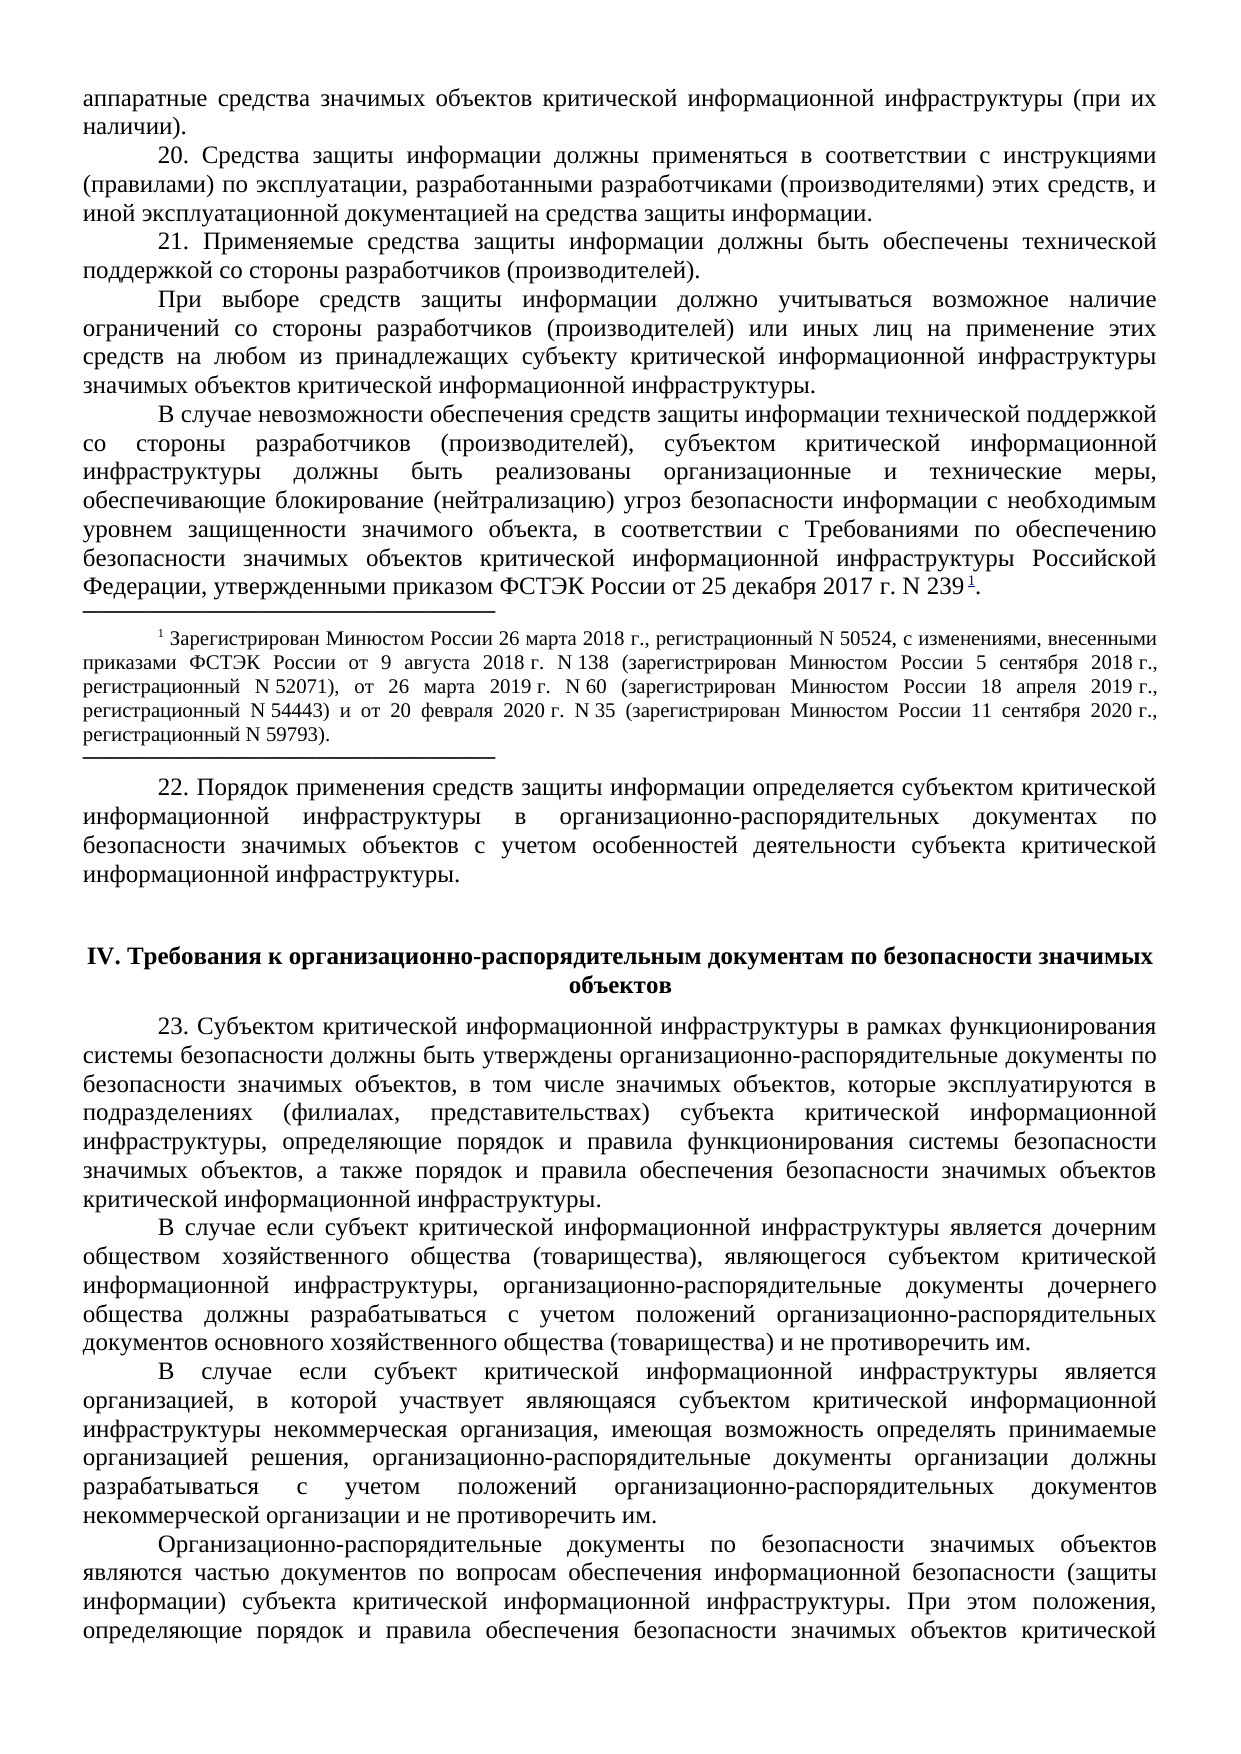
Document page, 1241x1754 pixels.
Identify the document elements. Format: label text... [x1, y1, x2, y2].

text ────────────────────────────── [83, 746, 1157, 772]
text В случае если субъект критической информационной инфраструктуры является организацией, в которой участвует являющаяся субъектом критической информационной инфраструктуры некоммерческая организация, имеющая возможность определять принимаемые организацией решения, организационно-распорядительные документы организации должны разрабатываться с учетом положений организационно-распорядительных документов некоммерческой организации и не противоречить им. [83, 1356, 1157, 1529]
text Организационно-распорядительные документы по безопасности значимых объектов являются частью документов по вопросам обеспечения информационной безопасности (защиты информации) субъекта критической информационной инфраструктуры. При этом положения, определяющие порядок и правила обеспечения безопасности значимых объектов критической [83, 1529, 1157, 1644]
text 23. Субъектом критической информационной инфраструктуры в рамках функционирования системы безопасности должны быть утверждены организационно-распорядительные документы по безопасности значимых объектов, в том числе значимых объектов, которые эксплуатируются в подразделениях (филиалах, представительствах) субъекта критической информационной инфраструктуры, определяющие порядок и правила функционирования системы безопасности значимых объектов, а также порядок и правила обеспечения безопасности значимых объектов критической информационной инфраструктуры. [83, 1011, 1157, 1212]
text 22. Порядок применения средств защиты информации определяется субъектом критической информационной инфраструктуры в организационно-распорядительных документах по безопасности значимых объектов с учетом особенностей деятельности субъекта критической информационной инфраструктуры. [83, 772, 1157, 887]
subtitle IV. Требования к организационно-распорядительным документам по безопасности значимых объектов [83, 941, 1157, 999]
text В случае если субъект критической информационной инфраструктуры является дочерним обществом хозяйственного общества (товарищества), являющегося субъектом критической информационной инфраструктуры, организационно-распорядительные документы дочернего общества должны разрабатываться с учетом положений организационно-распорядительных документов основного хозяйственного общества (товарищества) и не противоречить им. [83, 1212, 1157, 1356]
text 20. Средства защиты информации должны применяться в соответствии с инструкциями (правилами) по эксплуатации, разработанными разработчиками (производителями) этих средств, и иной эксплуатационной документацией на средства защиты информации. [83, 140, 1157, 226]
text 1 Зарегистрирован Минюстом России 26 марта 2018 г., регистрационный N 50524, с изменениями, внесенными приказами ФСТЭК России от 9 августа 2018 г. N 138 (зарегистрирован Минюстом России 5 сентября 2018 г., регистрационный N 52071), от 26 марта 2019 г. N 60 (зарегистрирован Минюстом России 18 апреля 2019 г., регистрационный N 54443) и от 20 февраля 2020 г. N 35 (зарегистрирован Минюстом России 11 сентября 2020 г., регистрационный N 59793). [83, 626, 1157, 746]
text аппаратные средства значимых объектов критической информационной инфраструктуры (при их наличии). [83, 83, 1157, 140]
text В случае невозможности обеспечения средств защиты информации технической поддержкой со стороны разработчиков (производителей), субъектом критической информационной инфраструктуры должны быть реализованы организационные и технические меры, обеспечивающие блокирование (нейтрализацию) угроз безопасности информации с необходимым уровнем защищенности значимого объекта, в соответствии с Требованиями по обеспечению безопасности значимых объектов критической информационной инфраструктуры Российской Федерации, утвержденными приказом ФСТЭК России от 25 декабря 2017 г. N 239 1. [83, 399, 1157, 600]
text При выборе средств защиты информации должно учитываться возможное наличие ограничений со стороны разработчиков (производителей) или иных лиц на применение этих средств на любом из принадлежащих субъекту критической информационной инфраструктуры значимых объектов критической информационной инфраструктуры. [83, 284, 1157, 399]
text ────────────────────────────── [83, 600, 1157, 626]
text 21. Применяемые средства защиты информации должны быть обеспечены технической поддержкой со стороны разработчиков (производителей). [83, 226, 1157, 284]
